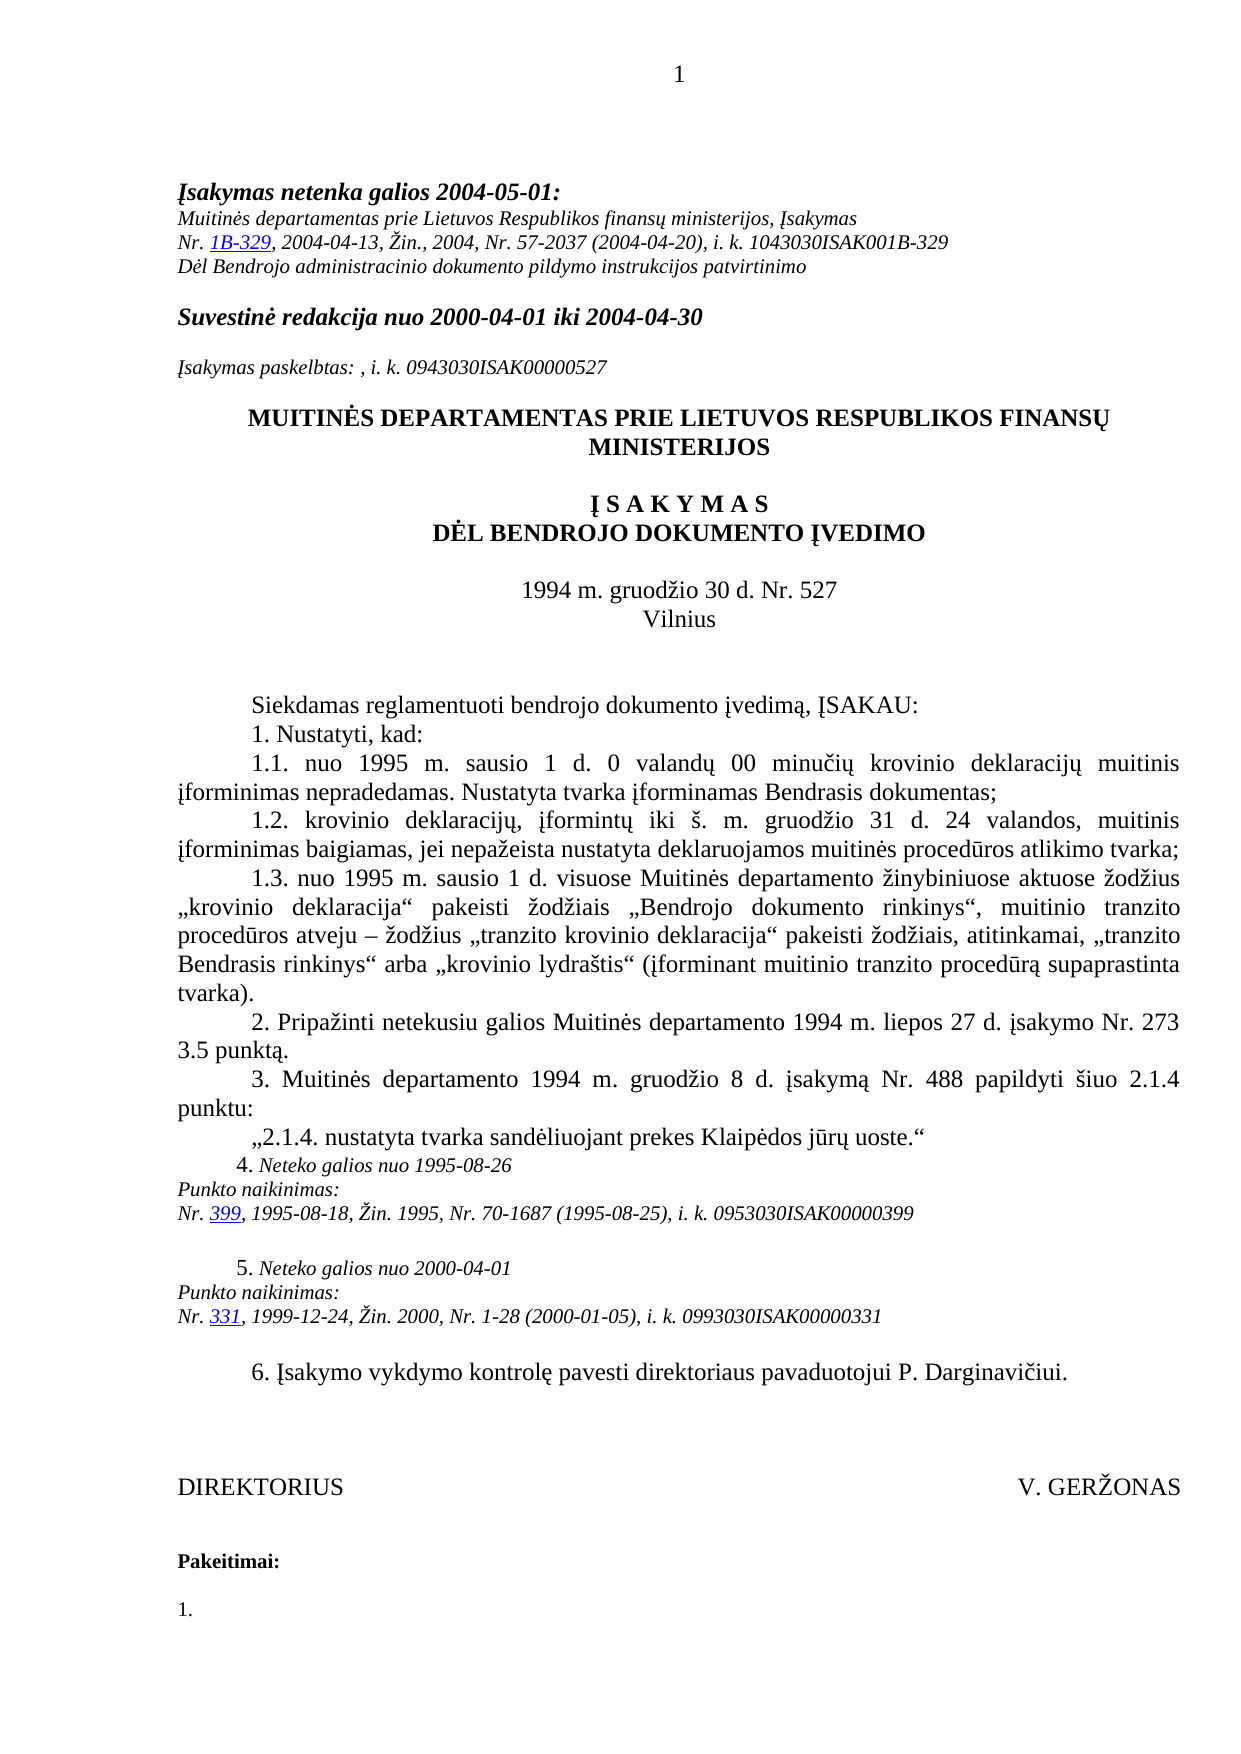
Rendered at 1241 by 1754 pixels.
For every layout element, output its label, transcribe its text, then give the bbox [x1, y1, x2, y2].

text 4. Neteko galios nuo 1995-08-26 [177, 1151, 1181, 1177]
text 1994 m. gruodžio 30 d. Nr. 527 [177, 576, 1181, 604]
text Siekdamas reglamentuoti bendrojo dokumento įvedimą, ĮSAKAU: [177, 691, 1181, 719]
text Dėl Bendrojo administracinio dokumento pildymo instrukcijos patvirtinimo [177, 254, 1181, 278]
text Muitinės departamentas prie Lietuvos Respublikos finansų ministerijos, Įsakymas [177, 206, 1181, 230]
text 6. Įsakymo vykdymo kontrolę pavesti direktoriaus pavaduotojui P. Darginavičiui. [177, 1357, 1181, 1386]
text 5. Neteko galios nuo 2000-04-01 [177, 1254, 1181, 1280]
text DIREKTORIUS V. GERŽONAS [177, 1472, 1181, 1501]
text Punkto naikinimas: [177, 1280, 1181, 1304]
text 3. Muitinės departamento 1994 m. gruodžio 8 d. įsakymą Nr. 488 papildyti šiuo 2.1.4 punktu: [177, 1064, 1181, 1122]
text 1.2. krovinio deklaracijų, įformintų iki š. m. gruodžio 31 d. 24 valandos, muitinis įforminimas baigiamas, jei nepažeista nustatyta deklaruojamos muitinės procedūros atlikimo tvarka; [177, 806, 1181, 863]
text Nr. 1B-329, 2004-04-13, Žin., 2004, Nr. 57-2037 (2004-04-20), i. k. 1043030ISAK001B-329 [177, 230, 1181, 254]
text 1.3. nuo 1995 m. sausio 1 d. visuose Muitinės departamento žinybiniuose aktuose žodžius „krovinio deklaracija“ pakeisti žodžiais „Bendrojo dokumento rinkinys“, muitinio tranzito procedūros atveju – žodžius „tranzito krovinio deklaracija“ pakeisti žodžiais, atitinkamai, „tranzito Bendrasis rinkinys“ arba „krovinio lydraštis“ (įforminant muitinio tranzito procedūrą supaprastinta tvarka). [177, 863, 1181, 1007]
text 1. [177, 1597, 1181, 1621]
text Nr. 399, 1995-08-18, Žin. 1995, Nr. 70-1687 (1995-08-25), i. k. 0953030ISAK00000399 [177, 1201, 1181, 1225]
text DĖL BENDROJO DOKUMENTO ĮVEDIMO [177, 518, 1181, 547]
text „2.1.4. nustatyta tvarka sandėliuojant prekes Klaipėdos jūrų uoste.“ [177, 1122, 1181, 1151]
text Į S A K Y M A S [177, 489, 1181, 518]
text 2. Pripažinti netekusiu galios Muitinės departamento 1994 m. liepos 27 d. įsakymo Nr. 273 3.5 punktą. [177, 1007, 1181, 1064]
text Punkto naikinimas: [177, 1177, 1181, 1201]
text 1. Nustatyti, kad: [177, 719, 1181, 748]
text MUITINĖS DEPARTAMENTAS PRIE LIETUVOS RESPUBLIKOS FINANSŲ MINISTERIJOS [177, 403, 1181, 461]
text 1.1. nuo 1995 m. sausio 1 d. 0 valandų 00 minučių krovinio deklaracijų muitinis įforminimas nepradedamas. Nustatyta tvarka įforminamas Bendrasis dokumentas; [177, 748, 1181, 806]
text Įsakymas paskelbtas: , i. k. 0943030ISAK00000527 [177, 355, 1181, 379]
text Pakeitimai: [177, 1549, 1181, 1573]
text Suvestinė redakcija nuo 2000-04-01 iki 2004-04-30 [177, 302, 1181, 331]
text Nr. 331, 1999-12-24, Žin. 2000, Nr. 1-28 (2000-01-05), i. k. 0993030ISAK00000331 [177, 1304, 1181, 1328]
text Įsakymas netenka galios 2004-05-01: [177, 177, 1181, 206]
text Vilnius [177, 604, 1181, 633]
